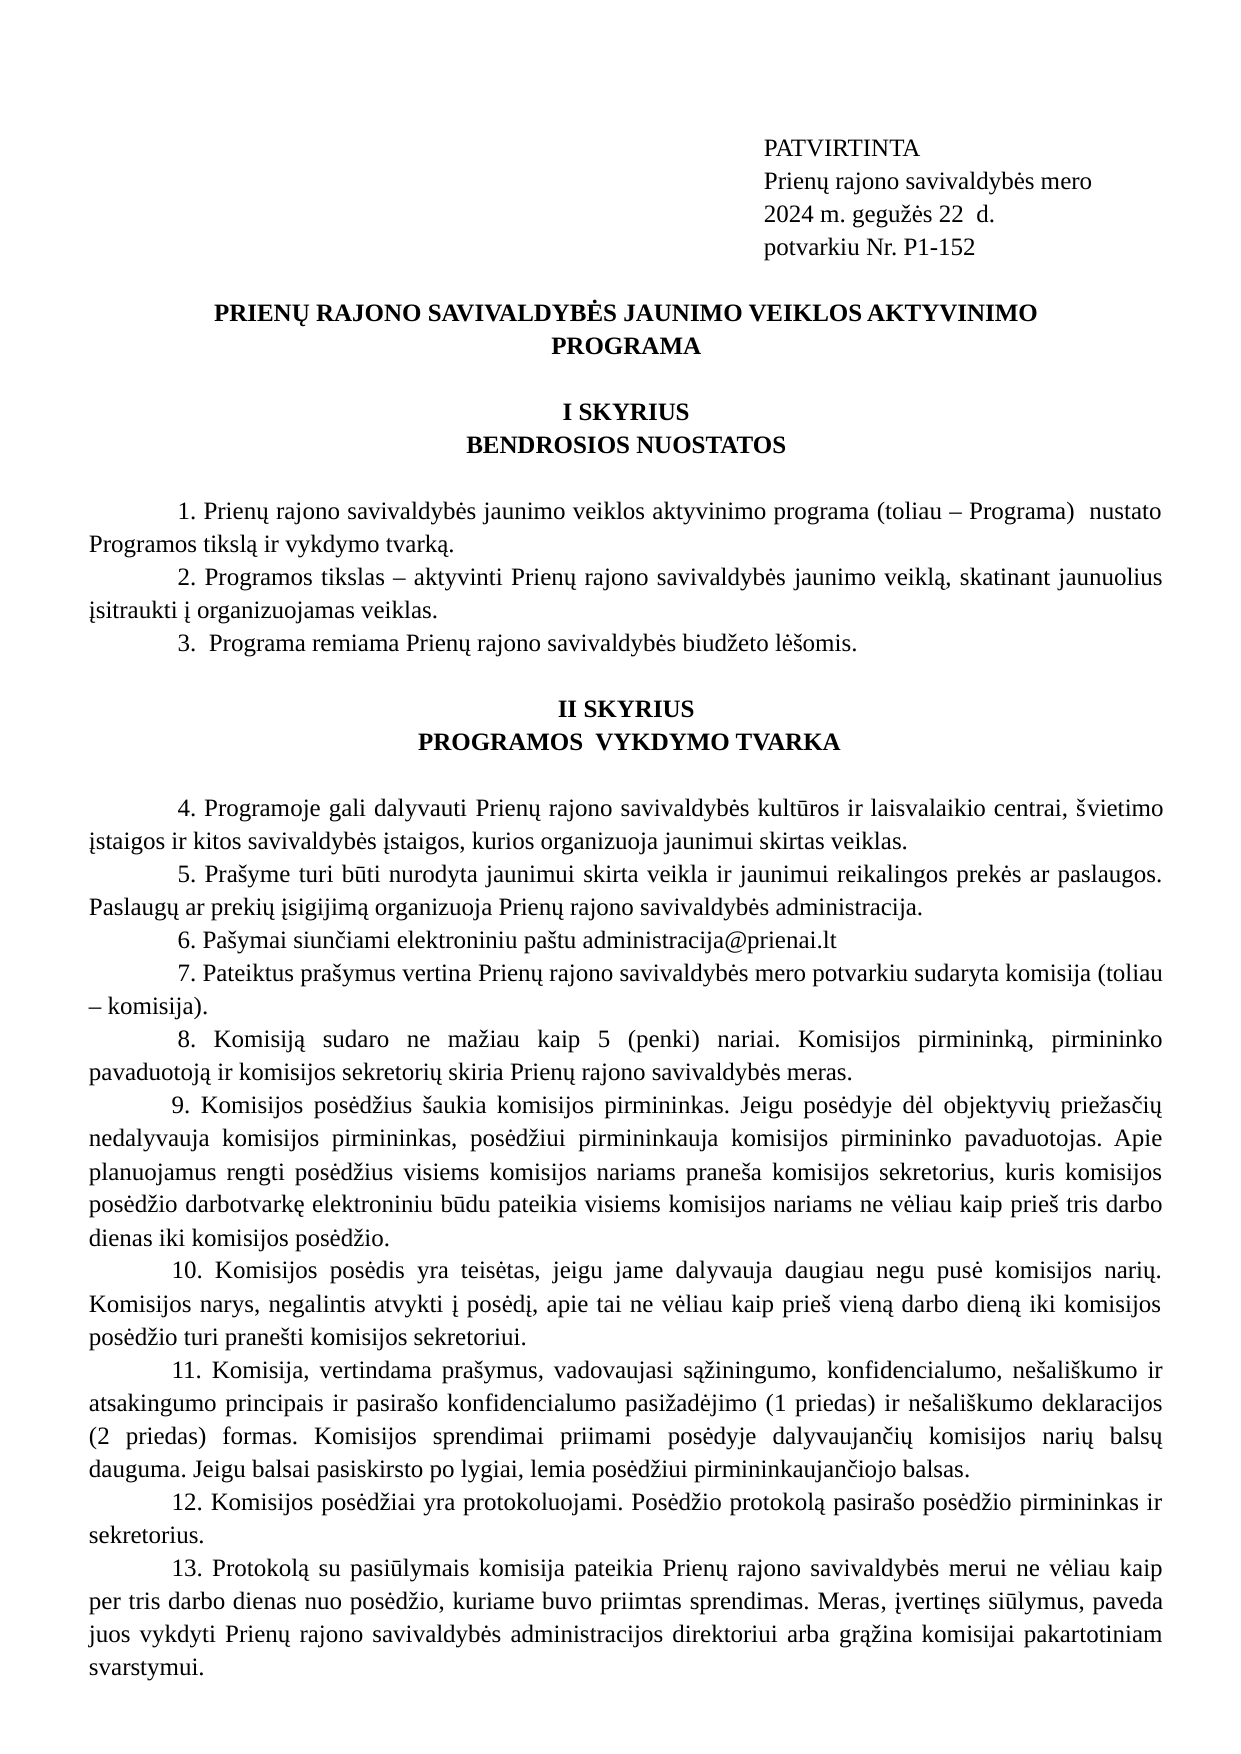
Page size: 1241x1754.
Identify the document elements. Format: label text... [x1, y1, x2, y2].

text 5. Prašyme turi būti nurodyta jaunimui skirta veikla ir jaunimui reikalingos prekės ar paslaugos. Paslaugų ar prekių įsigijimą organizuoja Prienų rajono savivaldybės administracija. [89, 859, 1163, 921]
text 2. Programos tikslas – aktyvinti Prienų rajono savivaldybės jaunimo veiklą, skatinant jaunuolius įsitraukti į organizuojamas veiklas. [89, 562, 1163, 624]
text 4. Programoje gali dalyvauti Prienų rajono savivaldybės kultūros ir laisvalaikio centrai, švietimo įstaigos ir kitos savivaldybės įstaigos, kurios organizuoja jaunimui skirtas veiklas. [89, 793, 1163, 855]
text 13. Protokolą su pasiūlymais komisija pateikia Prienų rajono savivaldybės merui ne vėliau kaip per tris darbo dienas nuo posėdžio, kuriame buvo priimtas sprendimas. Meras, įvertinęs siūlymus, paveda juos vykdyti Prienų rajono savivaldybės administracijos direktoriui arba grąžina komisijai pakartotiniam svarstymui. [89, 1553, 1163, 1681]
text 11. Komisija, vertindama prašymus, vadovaujasi sąžiningumo, konfidencialumo, nešališkumo ir atsakingumo principais ir pasirašo konfidencialumo pasižadėjimo (1 priedas) ir nešališkumo deklaracijos (2 priedas) formas. Komisijos sprendimai priimami posėdyje dalyvaujančių komisijos narių balsų dauguma. Jeigu balsai pasiskirsto po lygiai, lemia posėdžiui pirmininkaujančiojo balsas. [89, 1355, 1163, 1482]
text PROGRAMOS VYKDYMO TVARKA [89, 727, 1163, 756]
text Prienų rajono savivaldybės mero [764, 166, 1163, 195]
text 10. Komisijos posėdis yra teisėtas, jeigu jame dalyvauja daugiau negu pusė komisijos narių. Komisijos narys, negalintis atvykti į posėdį, apie tai ne vėliau kaip prieš vieną darbo dieną iki komisijos posėdžio turi pranešti komisijos sekretoriui. [89, 1256, 1163, 1350]
text BENDROSIOS NUOSTATOS [89, 430, 1163, 459]
text 12. Komisijos posėdžiai yra protokoluojami. Posėdžio protokolą pasirašo posėdžio pirmininkas ir sekretorius. [89, 1487, 1163, 1548]
text 2024 m. gegužės 22 d. [764, 199, 1163, 228]
text potvarkiu Nr. P1-152 [764, 232, 1163, 261]
text II SKYRIUS [89, 694, 1163, 723]
text I SKYRIUS [89, 397, 1163, 426]
text 9. Komisijos posėdžius šaukia komisijos pirmininkas. Jeigu posėdyje dėl objektyvių priežasčių nedalyvauja komisijos pirmininkas, posėdžiui pirmininkauja komisijos pirmininko pavaduotojas. Apie planuojamus rengti posėdžius visiems komisijos nariams praneša komisijos sekretorius, kuris komisijos posėdžio darbotvarkę elektroniniu būdu pateikia visiems komisijos nariams ne vėliau kaip prieš tris darbo dienas iki komisijos posėdžio. [89, 1091, 1163, 1251]
text 8. Komisiją sudaro ne mažiau kaip 5 (penki) nariai. Komisijos pirmininką, pirmininko pavaduotoją ir komisijos sekretorių skiria Prienų rajono savivaldybės meras. [89, 1024, 1163, 1086]
text PRIENŲ RAJONO SAVIVALDYBĖS JAUNIMO VEIKLOS AKTYVINIMO [89, 298, 1163, 327]
text 6. Pašymai siunčiami elektroniniu paštu administracija@prienai.lt [89, 925, 1163, 954]
text 1. Prienų rajono savivaldybės jaunimo veiklos aktyvinimo programa (toliau – Programa) nustato Programos tikslą ir vykdymo tvarką. [89, 496, 1163, 558]
text PROGRAMA [89, 331, 1163, 360]
text PATVIRTINTA [764, 133, 1163, 162]
text 3. Programa remiama Prienų rajono savivaldybės biudžeto lėšomis. [89, 628, 1163, 657]
text 7. Pateiktus prašymus vertina Prienų rajono savivaldybės mero potvarkiu sudaryta komisija (toliau – komisija). [89, 958, 1163, 1020]
